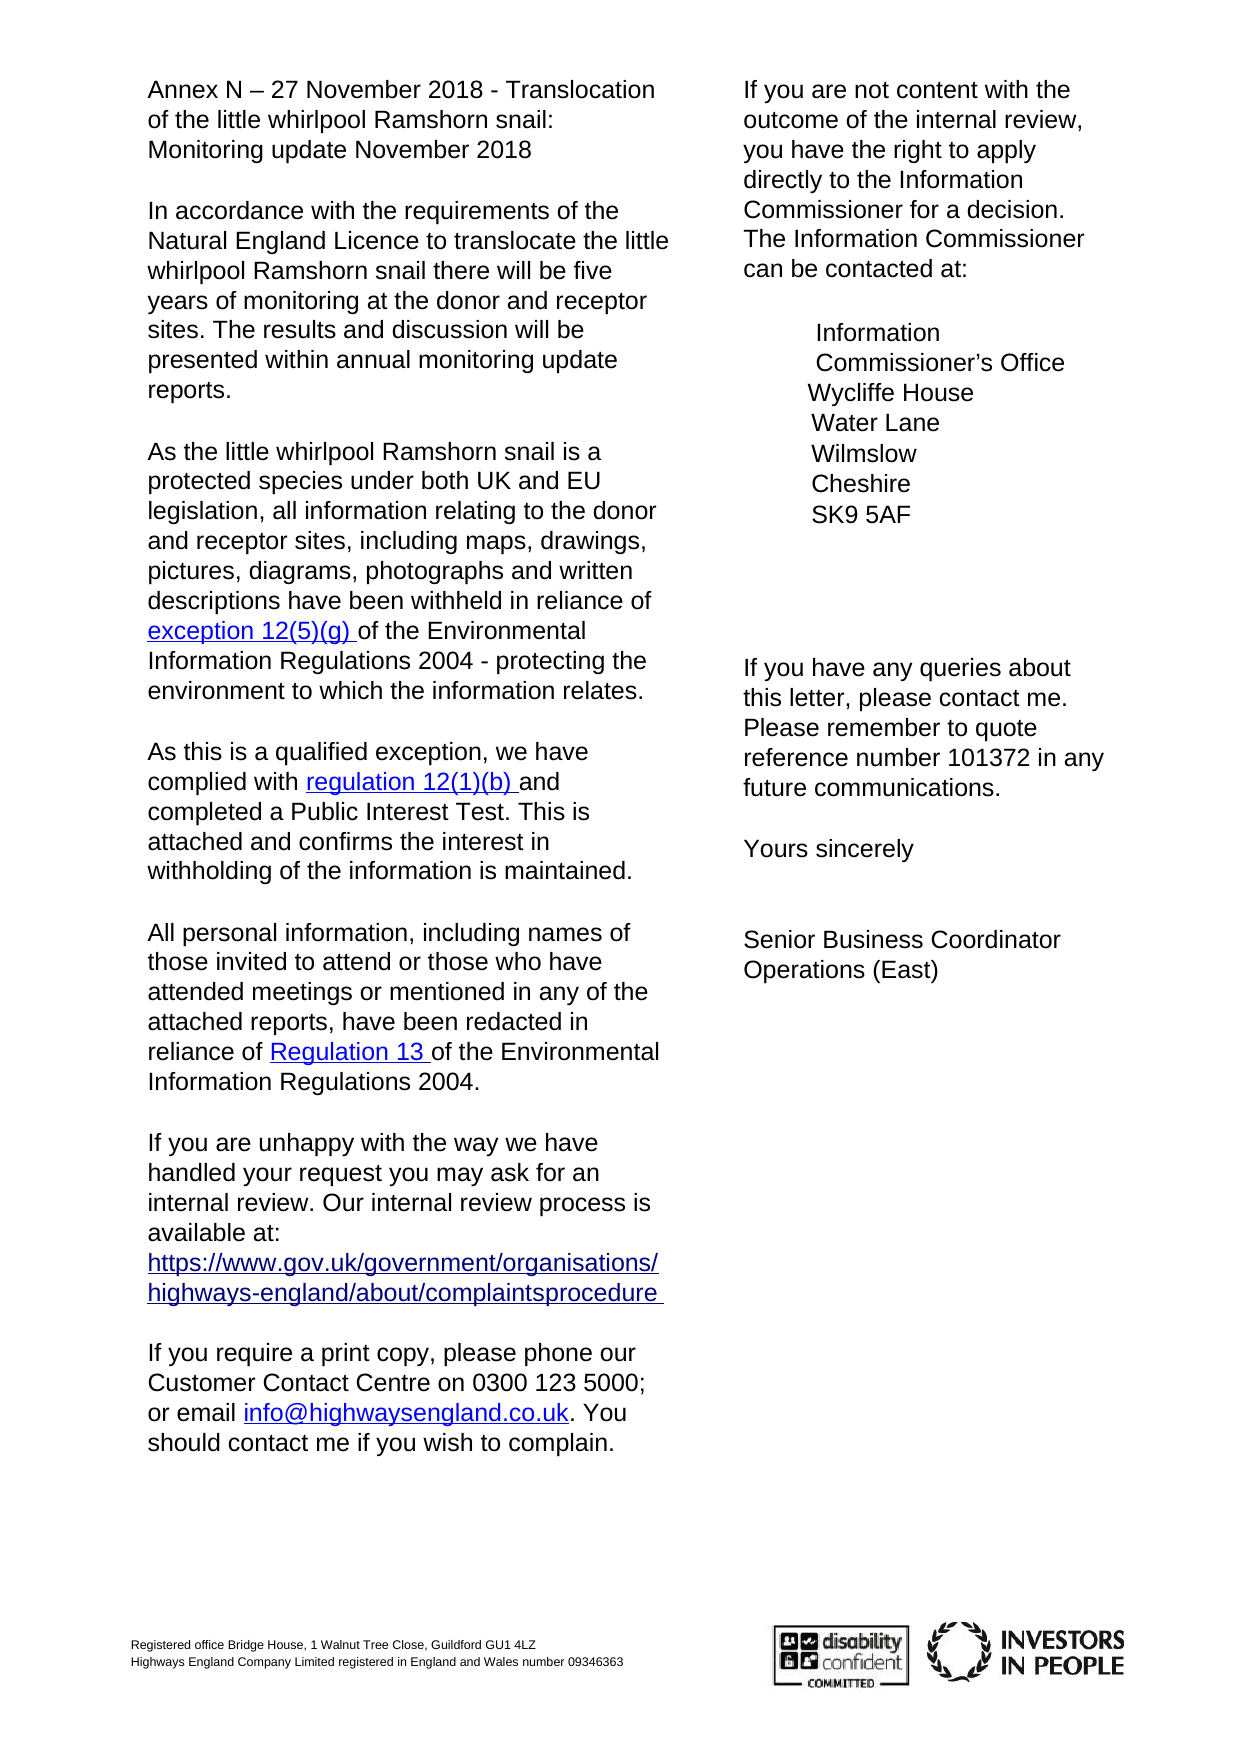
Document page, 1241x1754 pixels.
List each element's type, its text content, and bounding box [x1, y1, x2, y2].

text If you are not content with the outcome of the internal review, you have the right to apply directly to the Information Commissioner for a decision. The Information Commissioner can be contacted at: [743, 75, 1110, 283]
text Yours sincerely [743, 834, 1110, 862]
text Information Commissioner’s Office [815, 318, 1110, 376]
text If you have any queries about this letter, please contact me. Please remember to quote reference number 101372 in any future communications. [743, 653, 1110, 801]
text As this is a qualified exception, we have complied with regulation 12(1)(b) and completed a Public Interest Test. This is attached and confirms the interest in withholding of the information is maintained. [147, 737, 666, 885]
text If you are unhappy with the way we have handled your request you may ask for an internal review. Our internal review process is available at: [147, 1128, 666, 1247]
text Annex N – 27 November 2018 - Translocation of the little whirlpool Ramshorn snail: Monitoring update November 2018 [147, 75, 666, 163]
text Water Lane [742, 408, 1110, 437]
text If you require a print copy, please phone our Customer Contact Centre on 0300 123 5000; or email info@highwaysengland.co.uk. You should contact me if you wish to complain. [147, 1338, 666, 1457]
text Cheshire [742, 469, 1110, 498]
text In accordance with the requirements of the Natural England Licence to translocate the little whirlpool Ramshorn snail there will be five years of monitoring at the donor and receptor sites. The results and discussion will be presented within annual monitoring update reports. [147, 196, 666, 404]
text Operations (East) [743, 955, 1110, 984]
text Wilmslow [742, 439, 1110, 467]
text Senior Business Coordinator [743, 925, 1110, 954]
text SK9 5AF [742, 499, 1110, 528]
text As the little whirlpool Ramshorn snail is a protected species under both UK and EU legislation, all information relating to the donor and receptor sites, including maps, drawings, pictures, diagrams, photographs and written descriptions have been withheld in reliance of exception 12(5)(g) of the Environmental Information Regulations 2004 - protecting the environment to which the information relates. [147, 436, 666, 704]
text All personal information, including names of those invited to attend or those who have attended meetings or mentioned in any of the attached reports, have been redacted in reliance of Regulation 13 of the Environmental Information Regulations 2004. [147, 917, 666, 1096]
text Wycliffe House [742, 378, 1110, 407]
text https://www.gov.uk/government/organisations/highways-england/about/complaintsprocedure [147, 1248, 666, 1307]
